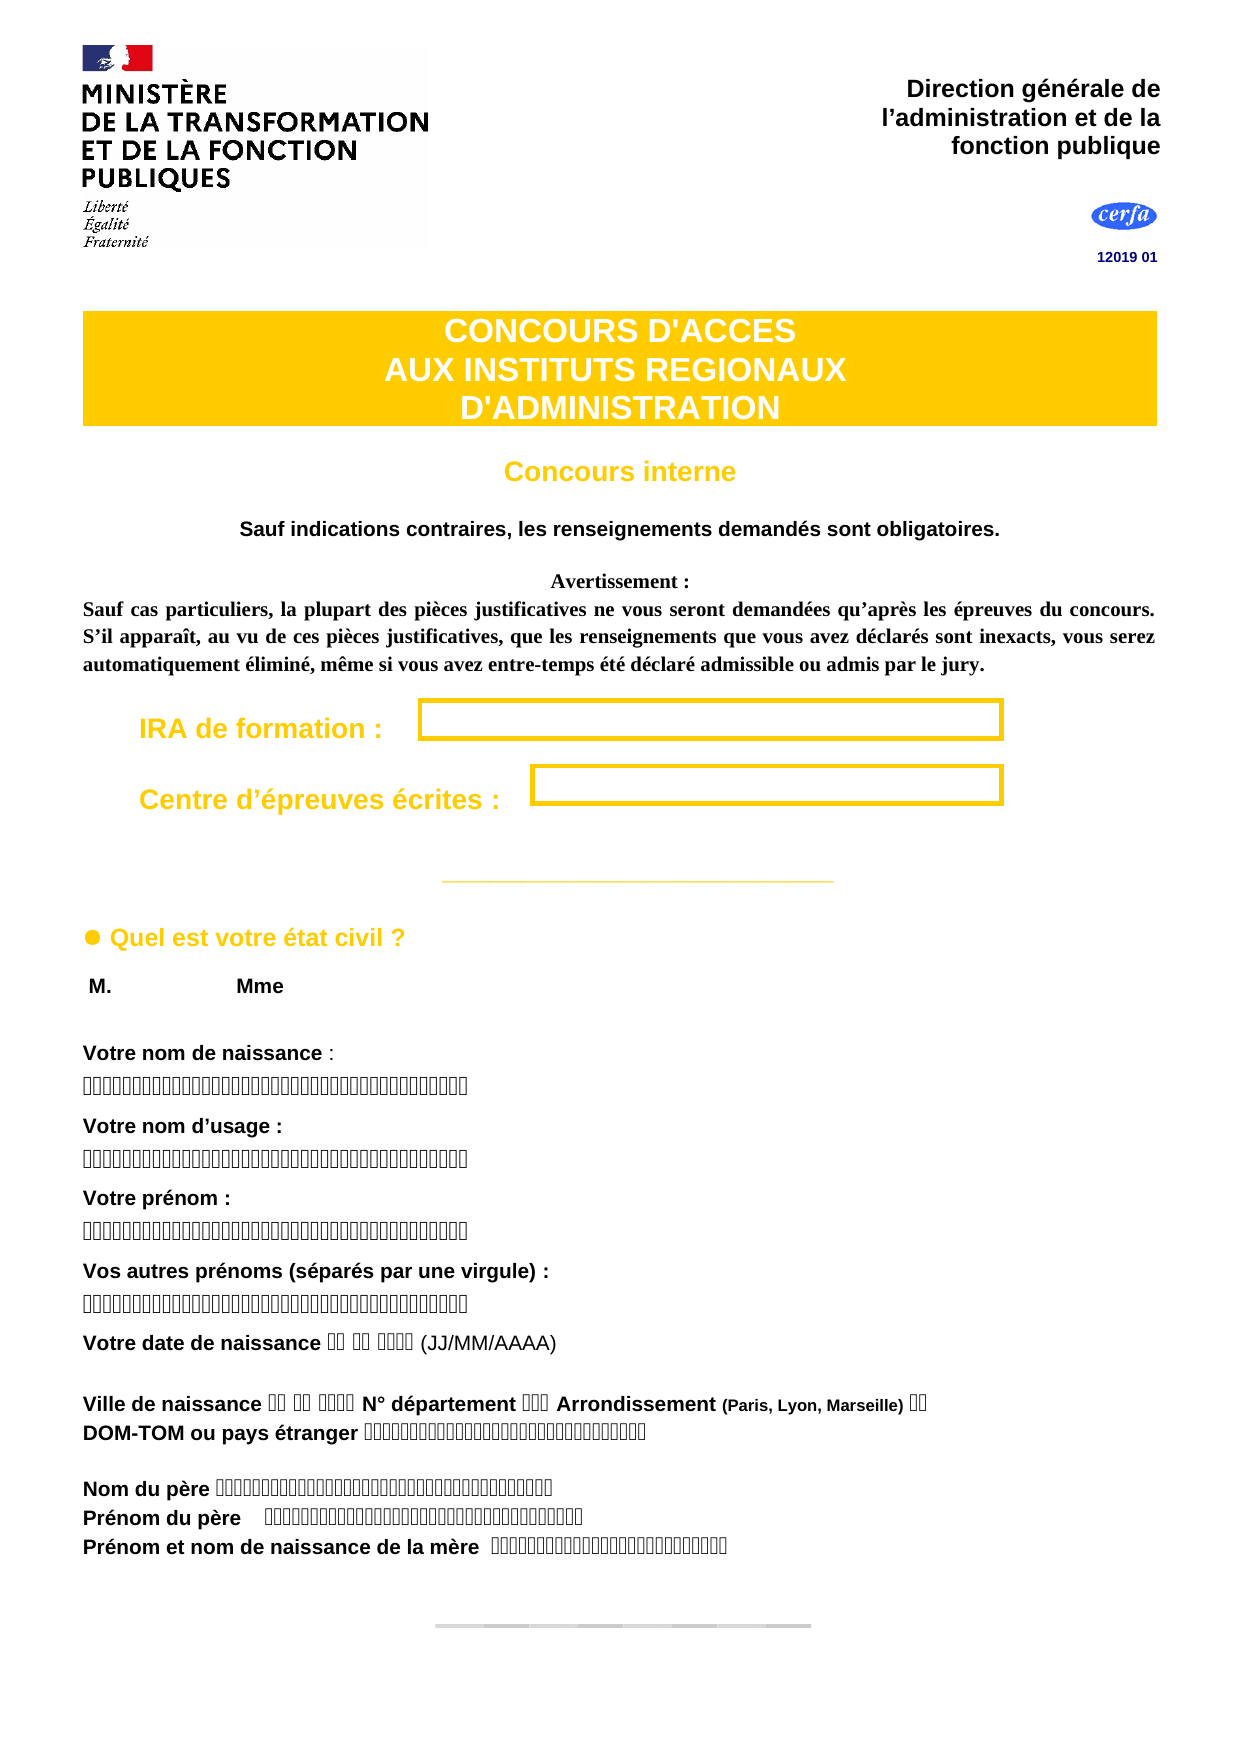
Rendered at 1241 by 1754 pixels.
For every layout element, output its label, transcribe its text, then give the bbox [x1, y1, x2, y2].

text  [83, 1222, 1157, 1247]
text Centre d’épreuves écrites : [83, 783, 1157, 815]
text Nom du père  [83, 1477, 1157, 1502]
text Prénom du père  [83, 1506, 1157, 1531]
text  [83, 1149, 1157, 1174]
text 12019 01 [83, 248, 1157, 265]
text Concours interne [83, 455, 1157, 488]
text Vos autres prénoms (séparés par une virgule) : [83, 1259, 1157, 1283]
text Votre prénom : [83, 1186, 1157, 1210]
text Sauf cas particuliers, la plupart des pièces justificatives ne vous seront demandées qu’après les épreuves du concours. S’il apparaît, au vu de ces pièces justificatives, que les renseignements que vous avez déclarés sont inexacts, vous serez automatiquement éliminé, même si vous avez entre-temps été déclaré admissible ou admis par le jury. [83, 597, 1157, 676]
text Votre date de naissance    (JJ/MM/AAAA) [83, 1327, 1157, 1356]
text  Quel est votre état civil ? [83, 923, 1157, 952]
text _________________________ [118, 853, 1157, 885]
text Votre nom d’usage : [83, 1114, 1157, 1138]
text CONCOURS D'ACCES AUX INSTITUTS REGIONAUX D'ADMINISTRATION [83, 311, 1157, 426]
text M. Mme [83, 974, 1157, 998]
text Prénom et nom de naissance de la mère  [83, 1534, 1157, 1559]
text  [83, 1294, 1157, 1319]
text Votre nom de naissance : [83, 1041, 1157, 1065]
text IRA de formation : [83, 712, 1157, 745]
text Avertissement : [83, 569, 1157, 593]
text Sauf indications contraires, les renseignements demandés sont obligatoires. [83, 516, 1157, 540]
text  [83, 1077, 1157, 1102]
text DOM-TOM ou pays étranger  [83, 1421, 1157, 1446]
text Ville de naissance    N° département  Arrondissement (Paris, Lyon, Marseille)  [83, 1388, 1157, 1416]
